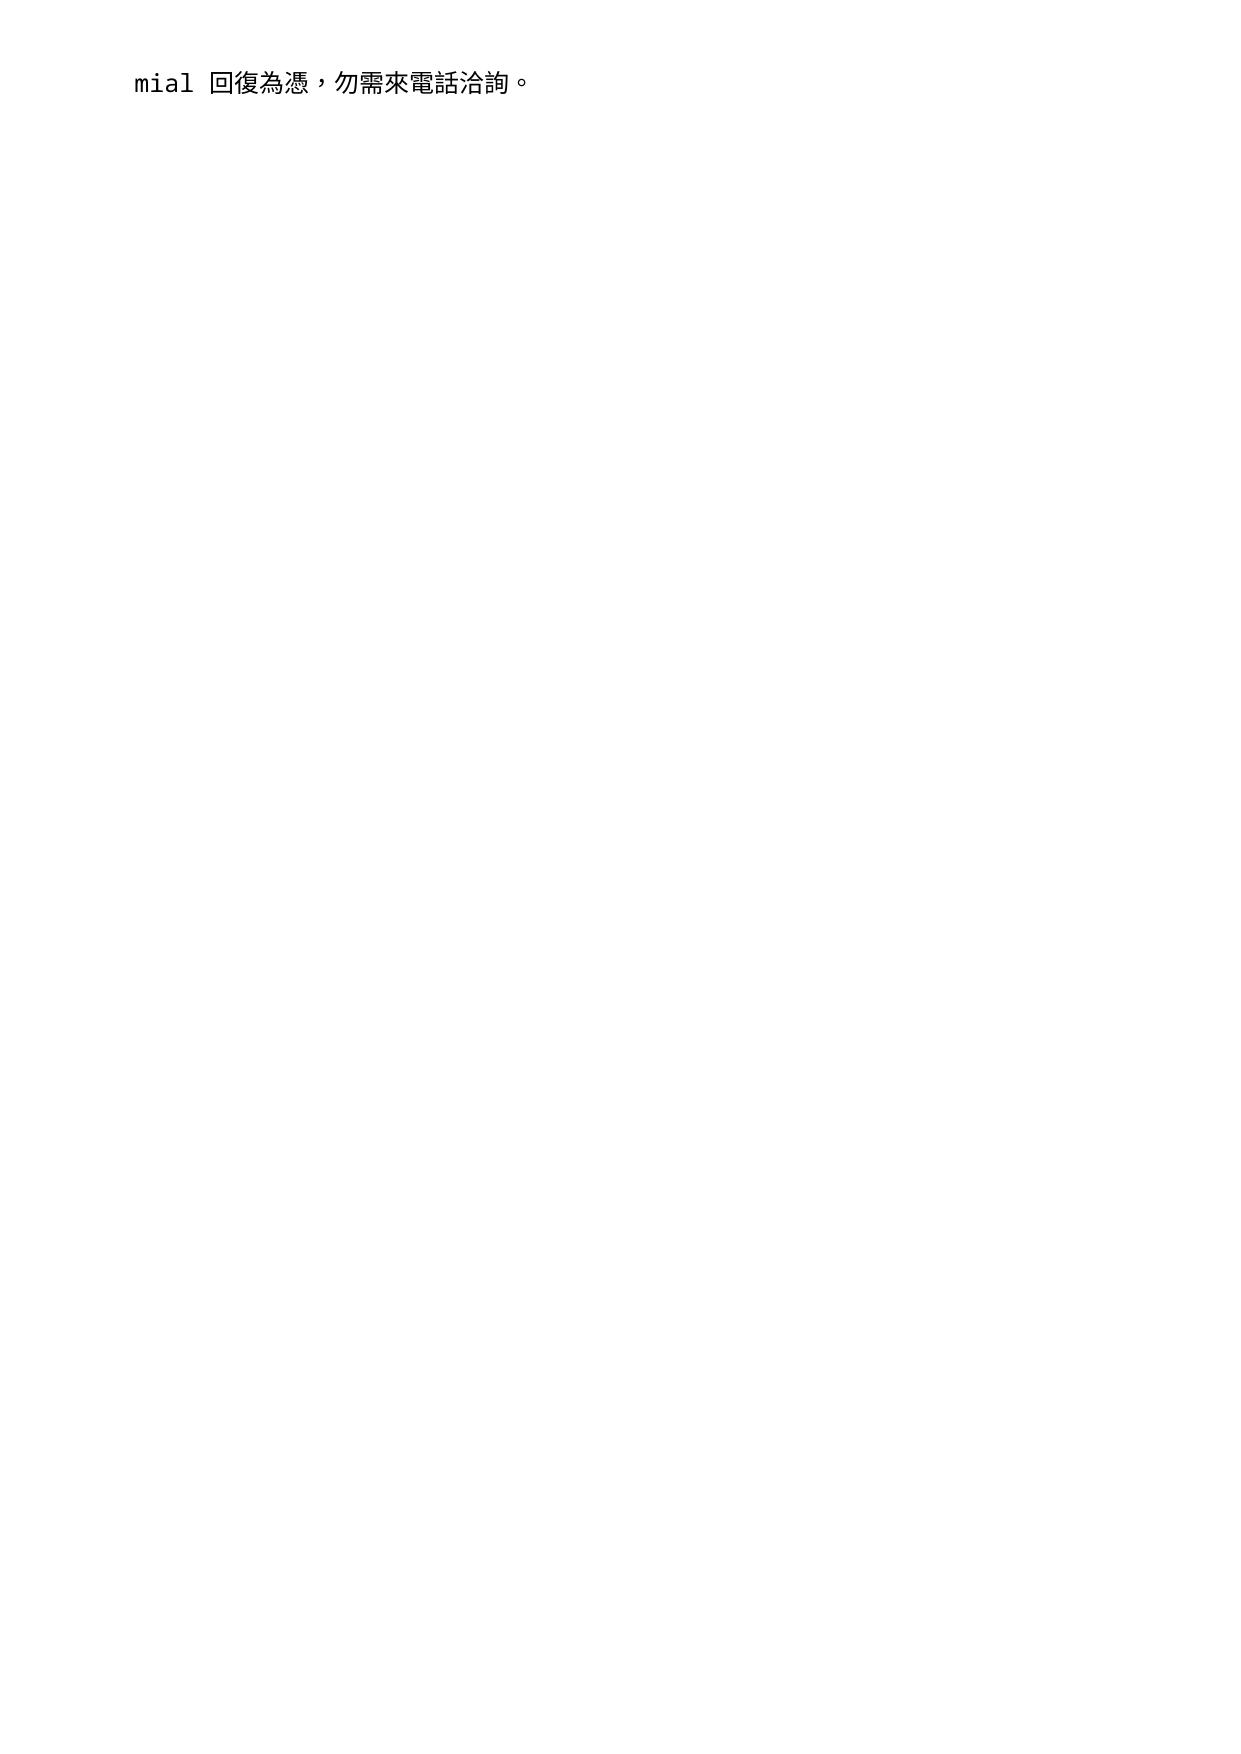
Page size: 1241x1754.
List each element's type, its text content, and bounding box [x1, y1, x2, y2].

text mial 回復為憑，勿需來電話洽詢。 [59, 59, 1181, 101]
